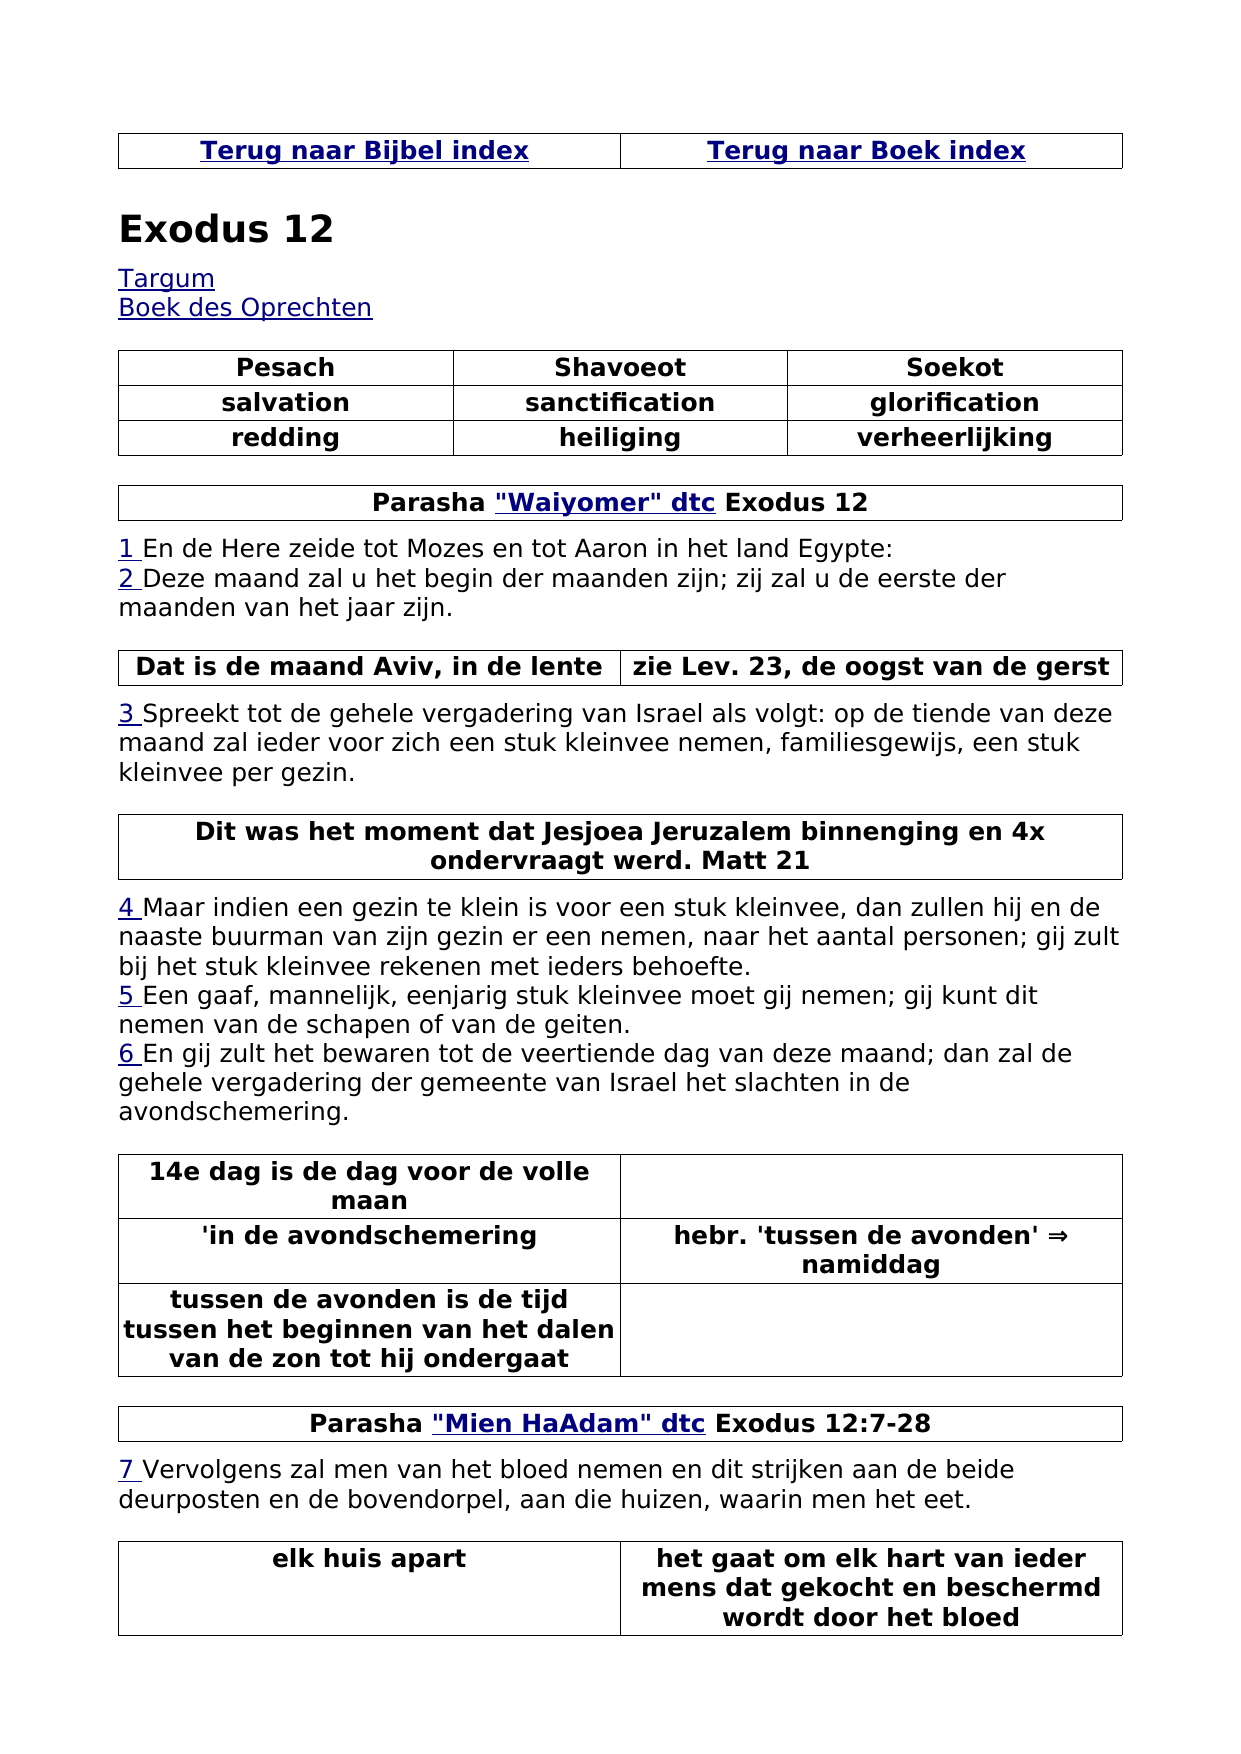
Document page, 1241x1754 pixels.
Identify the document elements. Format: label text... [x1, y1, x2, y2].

table_header Soekot [788, 351, 1122, 385]
table_header Pesach [119, 351, 453, 385]
table_header Parasha "Waiyomer" dtc Exodus 12 [119, 486, 1122, 520]
table_header Terug naar Boek index [621, 134, 1122, 168]
text 4 Maar indien een gezin te klein is voor een stuk kleinvee, dan zullen hij en de naaste buurman van zijn gezin er een nemen, naar het aantal personen; gij zult bij het stuk kleinvee rekenen met ieders behoefte. 5 Een gaaf, mannelijk, eenjarig stuk kleinvee moet gij nemen; gij kunt dit nemen van de schapen of van de geiten. 6 En gij zult het bewaren tot de veertiende dag van deze maand; dan zal de gehele vergadering der gemeente van Israel het slachten in de avondschemering. [118, 893, 1122, 1127]
table_cell heiliging [454, 421, 787, 455]
table_header Shavoeot [454, 351, 787, 385]
table_cell salvation [119, 386, 453, 420]
table_header [621, 1155, 1122, 1218]
table_cell verheerlijking [788, 421, 1122, 455]
table_cell hebr. 'tussen de avonden' ⇒ namiddag [621, 1219, 1122, 1283]
table_cell 'in de avondschemering [119, 1219, 620, 1283]
text 7 Vervolgens zal men van het bloed nemen en dit strijken aan de beide deurposten en de bovendorpel, aan die huizen, waarin men het eet. [118, 1456, 1122, 1514]
table_header Terug naar Bijbel index [119, 134, 620, 168]
table_header het gaat om elk hart van ieder mens dat gekocht en beschermd wordt door het bloed [621, 1542, 1122, 1635]
table_cell sanctification [454, 386, 787, 420]
table_header 14e dag is de dag voor de volle maan [119, 1155, 620, 1218]
text 3 Spreekt tot de gehele vergadering van Israel als volgt: op de tiende van deze maand zal ieder voor zich een stuk kleinvee nemen, familiesgewijs, een stuk kleinvee per gezin. [118, 699, 1122, 787]
table_cell redding [119, 421, 453, 455]
table_header Parasha "Mien HaAdam" dtc Exodus 12:7-28 [119, 1407, 1122, 1441]
table_cell tussen de avonden is de tijd tussen het beginnen van het dalen van de zon tot hij ondergaat [119, 1284, 620, 1376]
table_cell glorification [788, 386, 1122, 420]
table_header Dat is de maand Aviv, in de lente [119, 651, 620, 684]
subtitle Exodus 12 [118, 208, 1122, 252]
table_header elk huis apart [119, 1542, 620, 1635]
table_cell [621, 1284, 1122, 1376]
table_header Dit was het moment dat Jesjoea Jeruzalem binnenging en 4x ondervraagt werd. Matt 21 [119, 815, 1122, 878]
table_header zie Lev. 23, de oogst van de gerst [621, 651, 1122, 684]
text 1 En de Here zeide tot Mozes en tot Aaron in het land Egypte: 2 Deze maand zal u het begin der maanden zijn; zij zal u de eerste der maanden van het jaar zijn. [118, 535, 1122, 622]
text Targum Boek des Oprechten [118, 264, 1122, 322]
